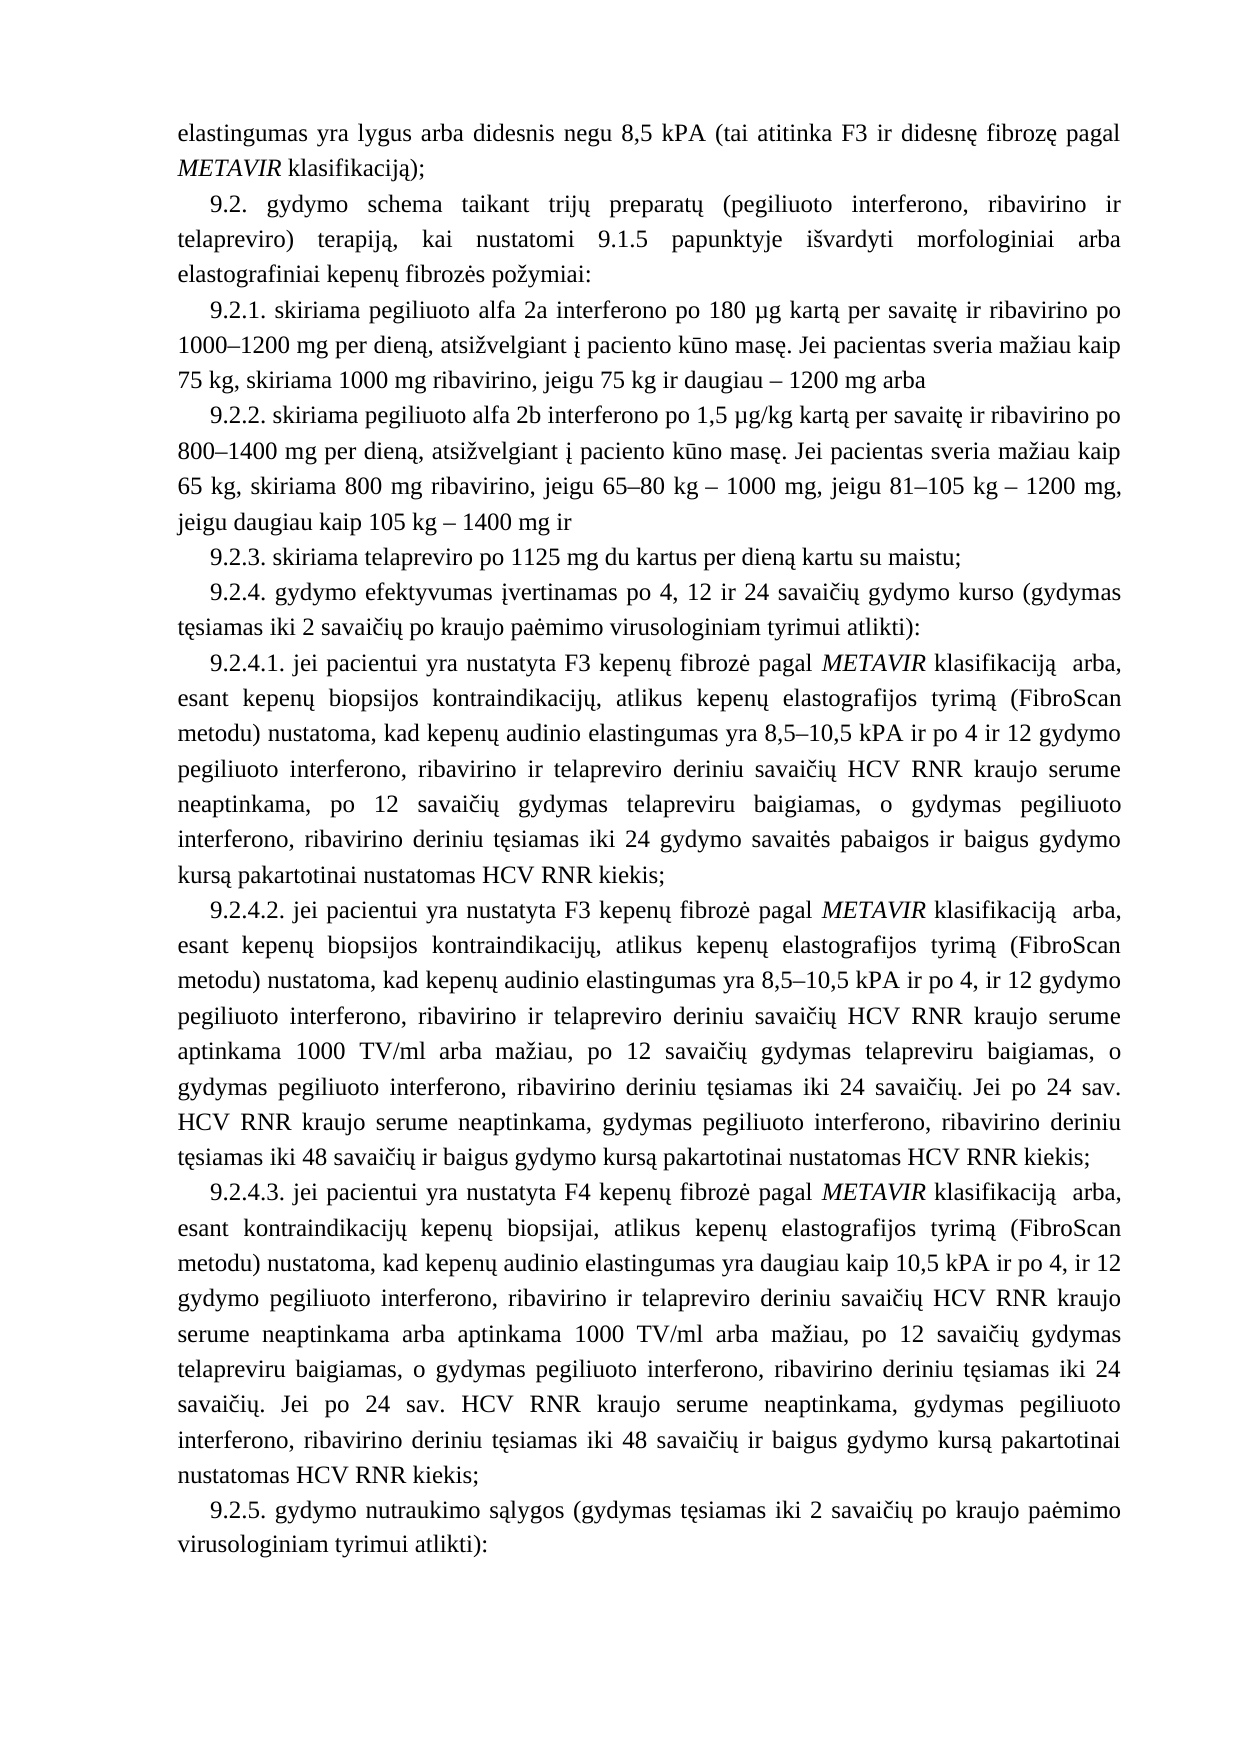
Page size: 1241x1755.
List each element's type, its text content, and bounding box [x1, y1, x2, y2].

text 9.2.1. skiriama pegiliuoto alfa 2a interferono po 180 µg kartą per savaitę ir ribavirino po 1000–1200 mg per dieną, atsižvelgiant į paciento kūno masę. Jei pacientas sveria mažiau kaip 75 kg, skiriama 1000 mg ribavirino, jeigu 75 kg ir daugiau – 1200 mg arba [177, 295, 1122, 394]
text elastingumas yra lygus arba didesnis negu 8,5 kPA (tai atitinka F3 ir didesnę fibrozę pagal METAVIR klasifikaciją); [177, 118, 1122, 182]
text 9.2.5. gydymo nutraukimo sąlygos (gydymas tęsiamas iki 2 savaičių po kraujo paėmimo virusologiniam tyrimui atlikti): [177, 1495, 1122, 1557]
text 9.2.4.2. jei pacientui yra nustatyta F3 kepenų fibrozė pagal METAVIR klasifikaciją arba, esant kepenų biopsijos kontraindikacijų, atlikus kepenų elastografijos tyrimą (FibroScan metodu) nustatoma, kad kepenų audinio elastingumas yra 8,5–10,5 kPA ir po 4, ir 12 gydymo pegiliuoto interferono, ribavirino ir telapreviro deriniu savaičių HCV RNR kraujo serume aptinkama 1000 TV/ml arba mažiau, po 12 savaičių gydymas telapreviru baigiamas, o gydymas pegiliuoto interferono, ribavirino deriniu tęsiamas iki 24 savaičių. Jei po 24 sav. HCV RNR kraujo serume neaptinkama, gydymas pegiliuoto interferono, ribavirino deriniu tęsiamas iki 48 savaičių ir baigus gydymo kursą pakartotinai nustatomas HCV RNR kiekis; [177, 895, 1122, 1171]
text 9.2.2. skiriama pegiliuoto alfa 2b interferono po 1,5 µg/kg kartą per savaitę ir ribavirino po 800–1400 mg per dieną, atsižvelgiant į paciento kūno masę. Jei pacientas sveria mažiau kaip 65 kg, skiriama 800 mg ribavirino, jeigu 65–80 kg – 1000 mg, jeigu 81–105 kg – 1200 mg, jeigu daugiau kaip 105 kg – 1400 mg ir [177, 401, 1122, 535]
text 9.2.3. skiriama telapreviro po 1125 mg du kartus per dieną kartu su maistu; [177, 542, 1122, 571]
text 9.2. gydymo schema taikant trijų preparatų (pegiliuoto interferono, ribavirino ir telapreviro) terapiją, kai nustatomi 9.1.5 papunktyje išvardyti morfologiniai arba elastografiniai kepenų fibrozės požymiai: [177, 189, 1122, 288]
text 9.2.4.1. jei pacientui yra nustatyta F3 kepenų fibrozė pagal METAVIR klasifikaciją arba, esant kepenų biopsijos kontraindikacijų, atlikus kepenų elastografijos tyrimą (FibroScan metodu) nustatoma, kad kepenų audinio elastingumas yra 8,5–10,5 kPA ir po 4 ir 12 gydymo pegiliuoto interferono, ribavirino ir telapreviro deriniu savaičių HCV RNR kraujo serume neaptinkama, po 12 savaičių gydymas telapreviru baigiamas, o gydymas pegiliuoto interferono, ribavirino deriniu tęsiamas iki 24 gydymo savaitės pabaigos ir baigus gydymo kursą pakartotinai nustatomas HCV RNR kiekis; [177, 648, 1122, 888]
text 9.2.4.3. jei pacientui yra nustatyta F4 kepenų fibrozė pagal METAVIR klasifikaciją arba, esant kontraindikacijų kepenų biopsijai, atlikus kepenų elastografijos tyrimą (FibroScan metodu) nustatoma, kad kepenų audinio elastingumas yra daugiau kaip 10,5 kPA ir po 4, ir 12 gydymo pegiliuoto interferono, ribavirino ir telapreviro deriniu savaičių HCV RNR kraujo serume neaptinkama arba aptinkama 1000 TV/ml arba mažiau, po 12 savaičių gydymas telapreviru baigiamas, o gydymas pegiliuoto interferono, ribavirino deriniu tęsiamas iki 24 savaičių. Jei po 24 sav. HCV RNR kraujo serume neaptinkama, gydymas pegiliuoto interferono, ribavirino deriniu tęsiamas iki 48 savaičių ir baigus gydymo kursą pakartotinai nustatomas HCV RNR kiekis; [177, 1177, 1122, 1489]
text 9.2.4. gydymo efektyvumas įvertinamas po 4, 12 ir 24 savaičių gydymo kurso (gydymas tęsiamas iki 2 savaičių po kraujo paėmimo virusologiniam tyrimui atlikti): [177, 577, 1122, 641]
